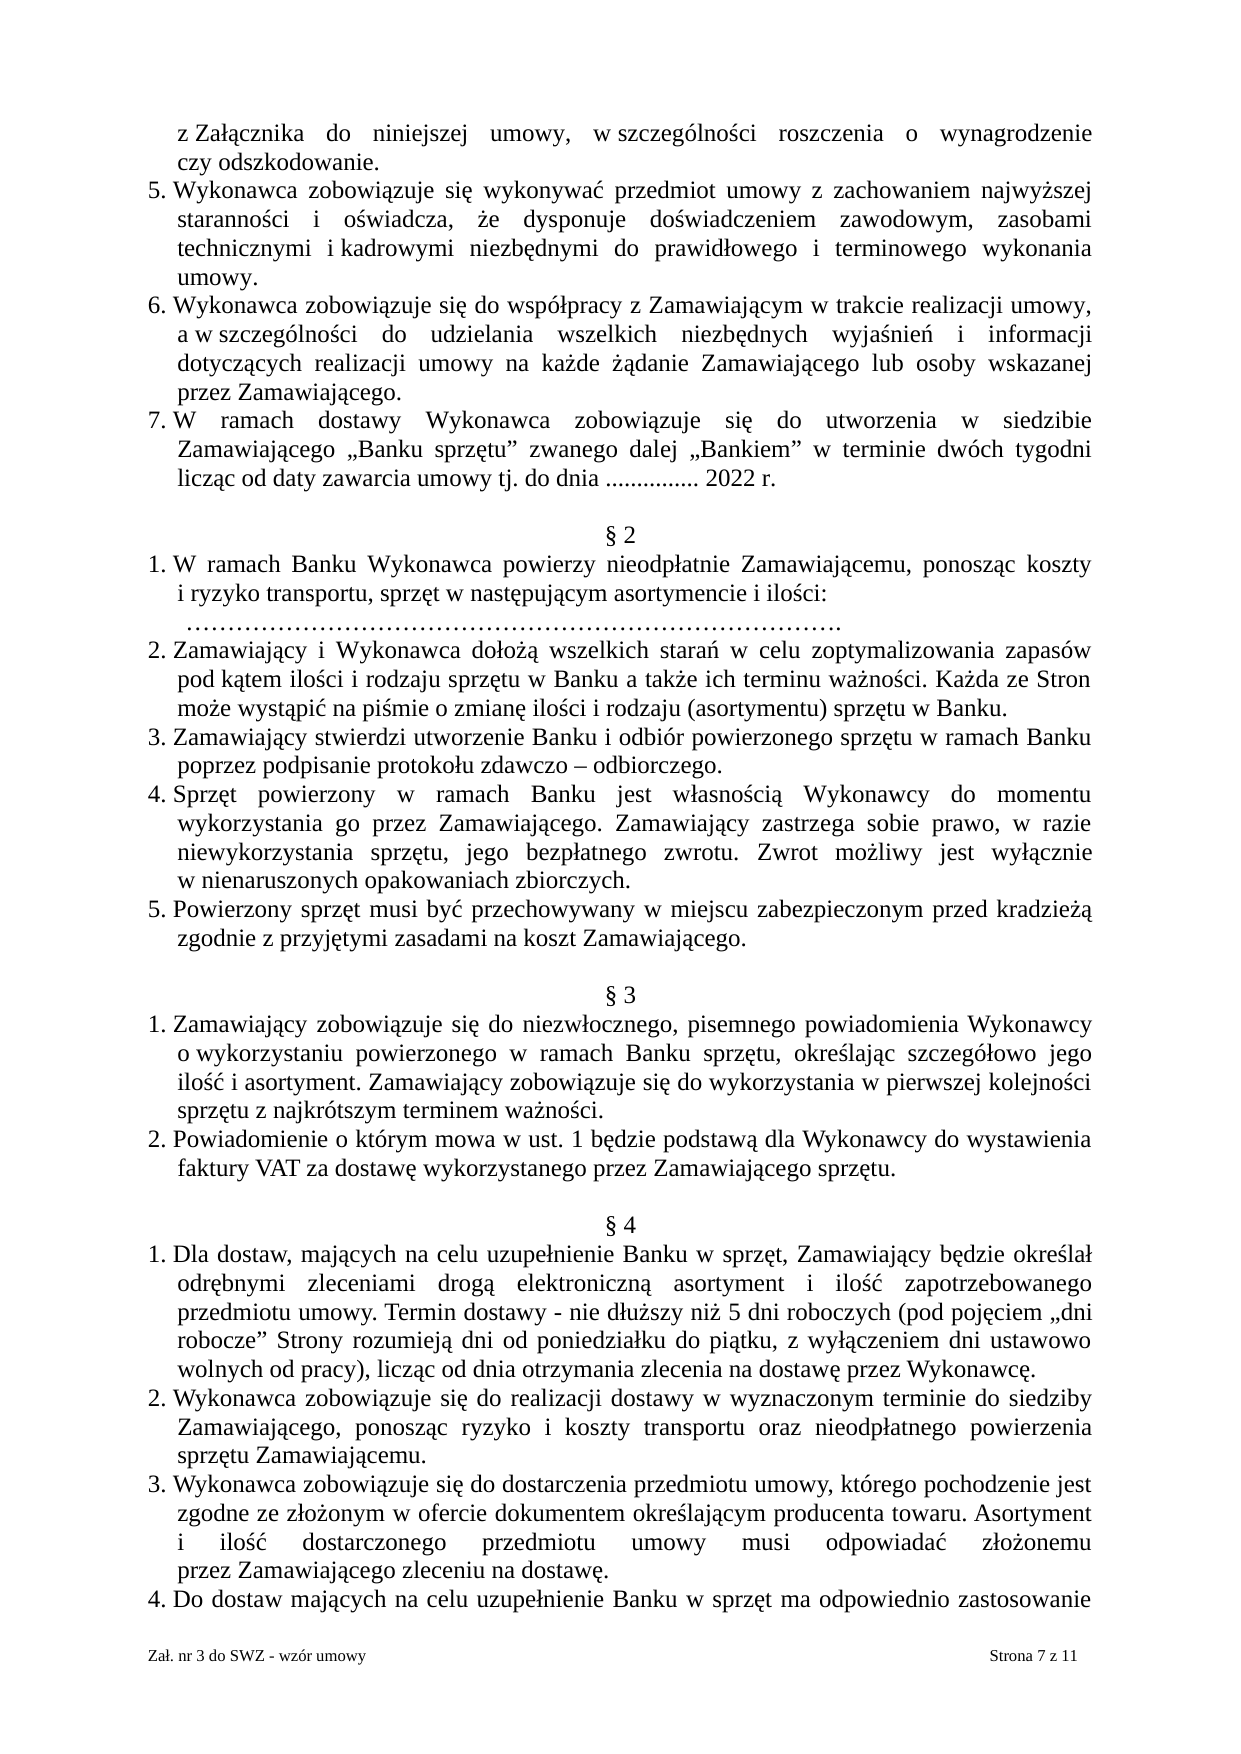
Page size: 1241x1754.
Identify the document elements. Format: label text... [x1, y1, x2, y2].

list Wykonawca zobowiązuje się do realizacji dostawy w wyznaczonym terminie do siedziby Zamawiającego, ponosząc ryzyko i koszty transportu oraz nieodpłatnego powierzenia sprzętu Zamawiającemu. [148, 1383, 1093, 1469]
text § 2 [148, 521, 1093, 549]
list z Załącznika do niniejszej umowy, w szczególności roszczenia o wynagrodzenie czy odszkodowanie. [148, 118, 1093, 176]
list W ramach dostawy Wykonawca zobowiązuje się do utworzenia w siedzibie Zamawiającego „Banku sprzętu” zwanego dalej „Bankiem” w terminie dwóch tygodni licząc od daty zawarcia umowy tj. do dnia ............... 2022 r. [148, 406, 1093, 492]
text § 4 [148, 1211, 1093, 1239]
list Powiadomienie o którym mowa w ust. 1 będzie podstawą dla Wykonawcy do wystawienia faktury VAT za dostawę wykorzystanego przez Zamawiającego sprzętu. [148, 1124, 1093, 1182]
list Wykonawca zobowiązuje się do współpracy z Zamawiającym w trakcie realizacji umowy, a w szczególności do udzielania wszelkich niezbędnych wyjaśnień i informacji dotyczących realizacji umowy na każde żądanie Zamawiającego lub osoby wskazanej przez Zamawiającego. [148, 291, 1093, 406]
text ……………………………………………………………………. [148, 607, 1093, 636]
list Powierzony sprzęt musi być przechowywany w miejscu zabezpieczonym przed kradzieżą zgodnie z przyjętymi zasadami na koszt Zamawiającego. [148, 894, 1093, 952]
text § 3 [148, 981, 1093, 1009]
list Wykonawca zobowiązuje się do dostarczenia przedmiotu umowy, którego pochodzenie jest zgodne ze złożonym w ofercie dokumentem określającym producenta towaru. Asortyment i ilość dostarczonego przedmiotu umowy musi odpowiadać złożonemu przez Zamawiającego zleceniu na dostawę. [148, 1469, 1093, 1584]
list Zamawiający zobowiązuje się do niezwłocznego, pisemnego powiadomienia Wykonawcy o wykorzystaniu powierzonego w ramach Banku sprzętu, określając szczegółowo jego ilość i asortyment. Zamawiający zobowiązuje się do wykorzystania w pierwszej kolejności sprzętu z najkrótszym terminem ważności. [148, 1009, 1093, 1124]
list W ramach Banku Wykonawca powierzy nieodpłatnie Zamawiającemu, ponosząc koszty i ryzyko transportu, sprzęt w następującym asortymencie i ilości: [148, 549, 1093, 607]
list Sprzęt powierzony w ramach Banku jest własnością Wykonawcy do momentu wykorzystania go przez Zamawiającego. Zamawiający zastrzega sobie prawo, w razie niewykorzystania sprzętu, jego bezpłatnego zwrotu. Zwrot możliwy jest wyłącznie w nienaruszonych opakowaniach zbiorczych. [148, 779, 1093, 894]
list Do dostaw mających na celu uzupełnienie Banku w sprzęt ma odpowiednio zastosowanie [148, 1584, 1093, 1613]
list Zamawiający stwierdzi utworzenie Banku i odbiór powierzonego sprzętu w ramach Banku poprzez podpisanie protokołu zdawczo – odbiorczego. [148, 722, 1093, 779]
list Wykonawca zobowiązuje się wykonywać przedmiot umowy z zachowaniem najwyższej staranności i oświadcza, że dysponuje doświadczeniem zawodowym, zasobami technicznymi i kadrowymi niezbędnymi do prawidłowego i terminowego wykonania umowy. [148, 176, 1093, 291]
list Zamawiający i Wykonawca dołożą wszelkich starań w celu zoptymalizowania zapasów pod kątem ilości i rodzaju sprzętu w Banku a także ich terminu ważności. Każda ze Stron może wystąpić na piśmie o zmianę ilości i rodzaju (asortymentu) sprzętu w Banku. [148, 636, 1093, 722]
list Dla dostaw, mających na celu uzupełnienie Banku w sprzęt, Zamawiający będzie określał odrębnymi zleceniami drogą elektroniczną asortyment i ilość zapotrzebowanego przedmiotu umowy. Termin dostawy - nie dłuższy niż 5 dni roboczych (pod pojęciem „dni robocze” Strony rozumieją dni od poniedziałku do piątku, z wyłączeniem dni ustawowo wolnych od pracy), licząc od dnia otrzymania zlecenia na dostawę przez Wykonawcę. [148, 1239, 1093, 1383]
